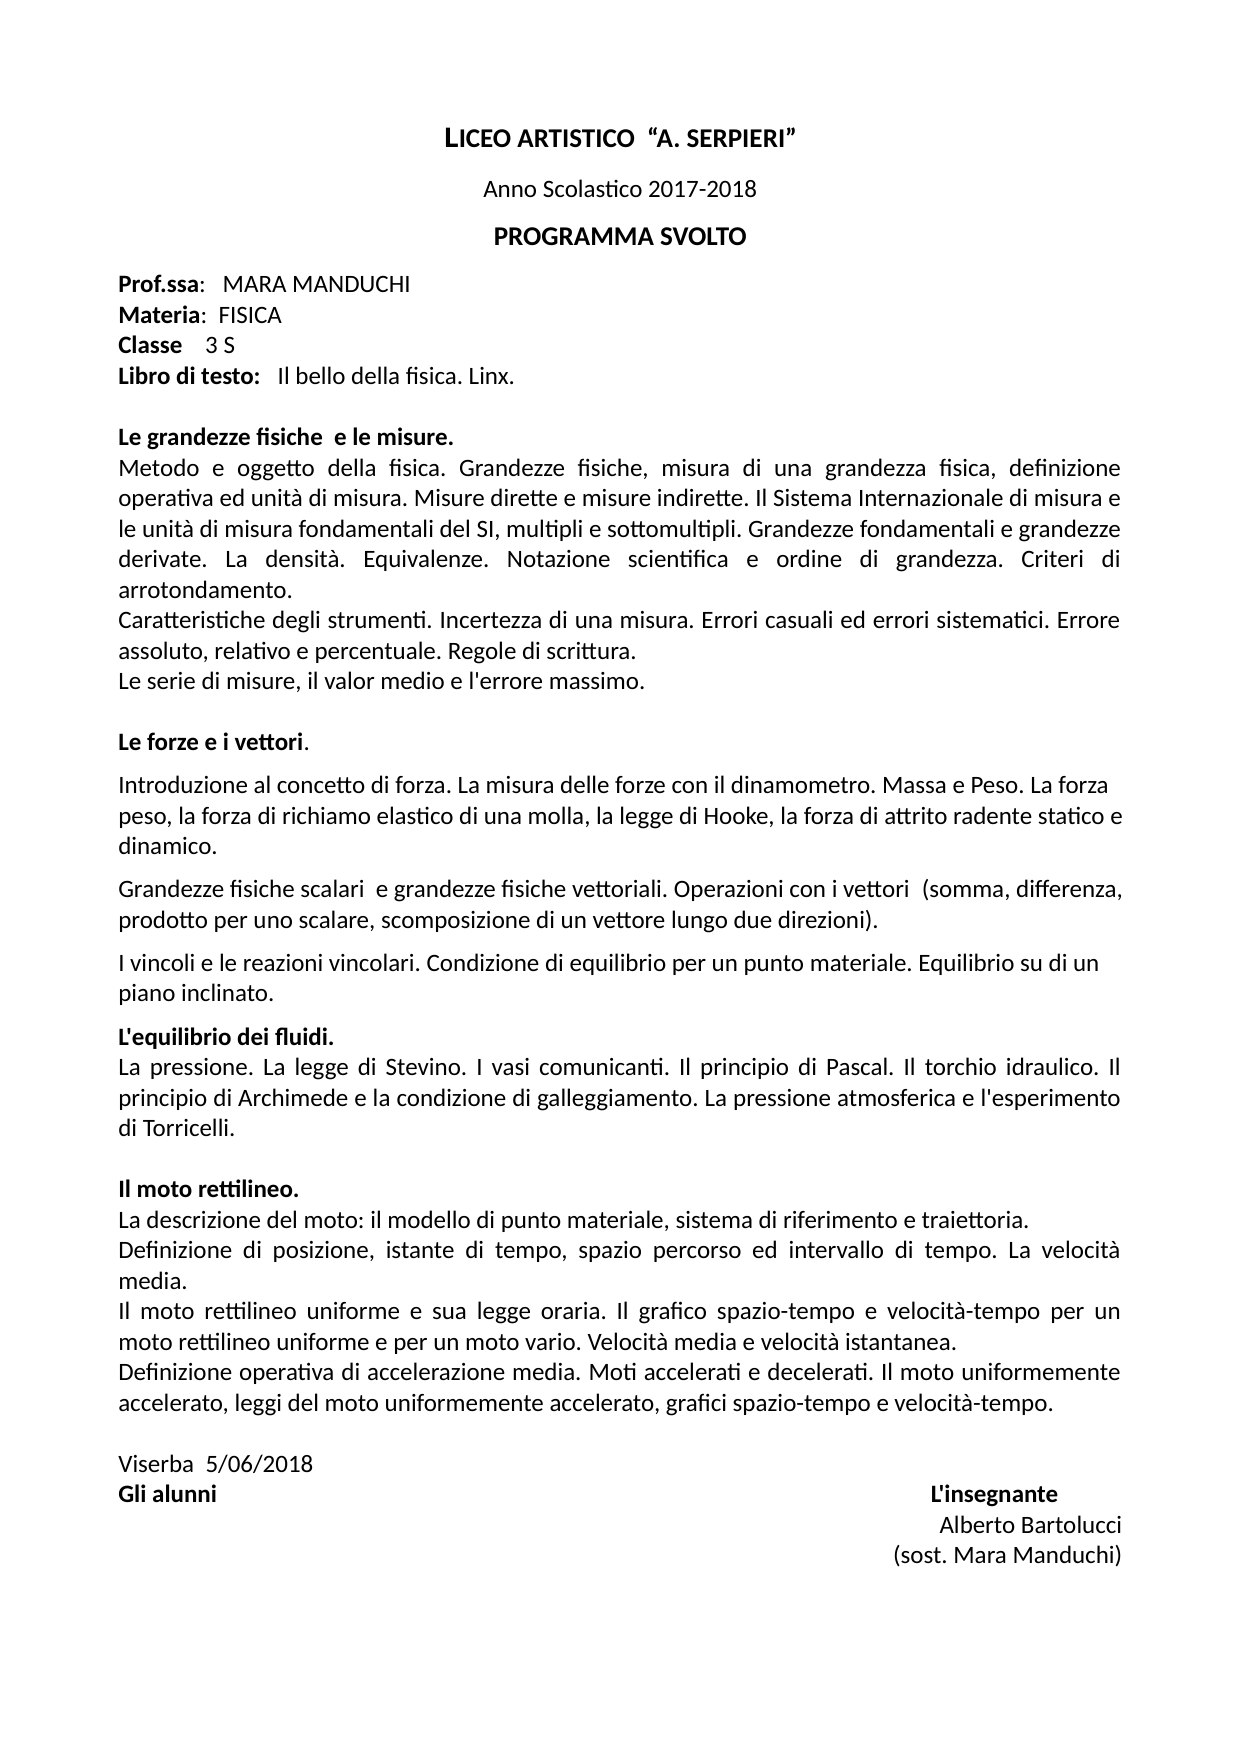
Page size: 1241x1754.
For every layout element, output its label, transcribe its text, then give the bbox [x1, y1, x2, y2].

text Libro di testo: Il bello della fisica. Linx. [118, 360, 1122, 391]
text Viserba 5/06/2018 [118, 1448, 1122, 1478]
text La descrizione del moto: il modello di punto materiale, sistema di riferimento e traiettoria. [118, 1204, 1122, 1234]
text Materia: FISICA [118, 299, 1122, 330]
text Grandezze fisiche scalari e grandezze fisiche vettoriali. Operazioni con i vettori (somma, differenza, prodotto per uno scalare, scomposizione di un vettore lungo due direzioni). [118, 873, 1131, 934]
text Metodo e oggetto della fisica. Grandezze fisiche, misura di una grandezza fisica, definizione operativa ed unità di misura. Misure dirette e misure indirette. Il Sistema Internazionale di misura e le unità di misura fondamentali del SI, multipli e sottomultipli. Grandezze fondamentali e grandezze derivate. La densità. Equivalenze. Notazione scientifica e ordine di grandezza. Criteri di arrotondamento. [118, 452, 1122, 604]
text Caratteristiche degli strumenti. Incertezza di una misura. Errori casuali ed errori sistematici. Errore assoluto, relativo e percentuale. Regole di scrittura. [118, 604, 1122, 665]
text Le grandezze fisiche e le misure. [118, 421, 1122, 452]
text Introduzione al concetto di forza. La misura delle forze con il dinamometro. Massa e Peso. La forza peso, la forza di richiamo elastico di una molla, la legge di Hooke, la forza di attrito radente statico e dinamico. [118, 769, 1131, 861]
text LICEO ARTISTICO “A. SERPIERI” [118, 118, 1122, 155]
text Le forze e i vettori. [118, 726, 1131, 757]
subtitle PROGRAMMA SVOLTO [118, 219, 1122, 252]
text Il moto rettilineo. [118, 1173, 1122, 1204]
text Alberto Bartolucci (sost. Mara Manduchi) [118, 1509, 1122, 1570]
text Il moto rettilineo uniforme e sua legge oraria. Il grafico spazio-tempo e velocità-tempo per un moto rettilineo uniforme e per un moto vario. Velocità media e velocità istantanea. [118, 1295, 1122, 1356]
text Definizione di posizione, istante di tempo, spazio percorso ed intervallo di tempo. La velocità media. [118, 1234, 1122, 1295]
text Classe 3 S [118, 330, 1122, 360]
text La pressione. La legge di Stevino. I vasi comunicanti. Il principio di Pascal. Il torchio idraulico. Il principio di Archimede e la condizione di galleggiamento. La pressione atmosferica e l'esperimento di Torricelli. [118, 1051, 1122, 1143]
text Definizione operativa di accelerazione media. Moti accelerati e decelerati. Il moto uniformemente accelerato, leggi del moto uniformemente accelerato, grafici spazio-tempo e velocità-tempo. [118, 1356, 1122, 1417]
text Le serie di misure, il valor medio e l'errore massimo. [118, 665, 1122, 696]
text Anno Scolastico 2017-2018 [118, 173, 1122, 204]
text L'equilibrio dei fluidi. [118, 1021, 1122, 1051]
text Prof.ssa: MARA MANDUCHI [118, 269, 1122, 299]
text Gli alunni L'insegnante [118, 1478, 1122, 1509]
text I vincoli e le reazioni vincolari. Condizione di equilibrio per un punto materiale. Equilibrio su di un piano inclinato. [118, 947, 1131, 1008]
